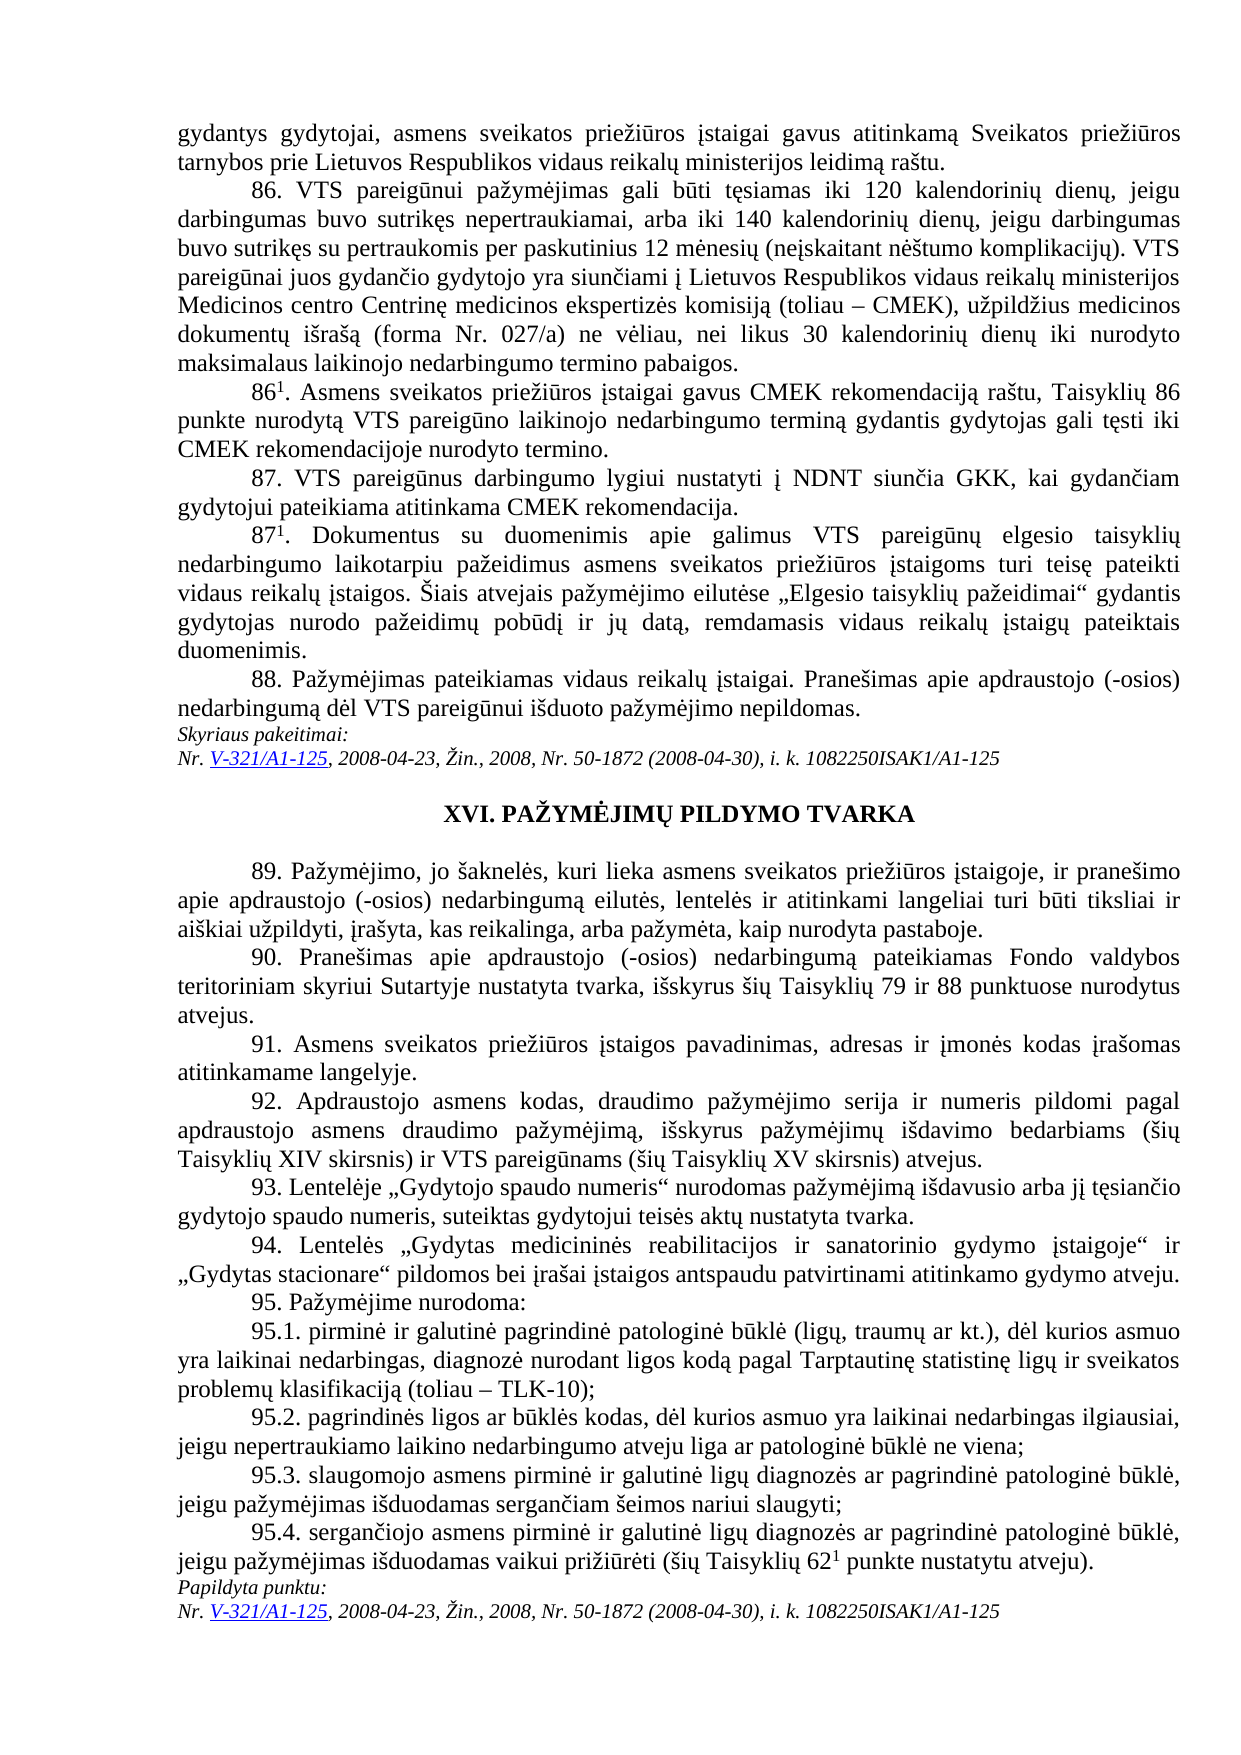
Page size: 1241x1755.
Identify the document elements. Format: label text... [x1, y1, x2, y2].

text Papildyta punktu: [177, 1575, 1181, 1599]
text 93. Lentelėje „Gydytojo spaudo numeris“ nurodomas pažymėjimą išdavusio arba jį tęsiančio gydytojo spaudo numeris, suteiktas gydytojui teisės aktų nustatyta tvarka. [177, 1172, 1181, 1230]
text 87. VTS pareigūnus darbingumo lygiui nustatyti į NDNT siunčia GKK, kai gydančiam gydytojui pateikiama atitinkama CMEK rekomendacija. [177, 463, 1181, 521]
text 89. Pažymėjimo, jo šaknelės, kuri lieka asmens sveikatos priežiūros įstaigoje, ir pranešimo apie apdraustojo (-osios) nedarbingumą eilutės, lentelės ir atitinkami langeliai turi būti tiksliai ir aiškiai užpildyti, įrašyta, kas reikalinga, arba pažymėta, kaip nurodyta pastaboje. [177, 856, 1181, 942]
text 95.2. pagrindinės ligos ar būklės kodas, dėl kurios asmuo yra laikinai nedarbingas ilgiausiai, jeigu nepertraukiamo laikino nedarbingumo atveju liga ar patologinė būklė ne viena; [177, 1402, 1181, 1460]
text XVI. PAŽYMĖJIMŲ PILDYMO TVARKA [177, 799, 1181, 827]
text 95.1. pirminė ir galutinė pagrindinė patologinė būklė (ligų, traumų ar kt.), dėl kurios asmuo yra laikinai nedarbingas, diagnozė nurodant ligos kodą pagal Tarptautinę statistinę ligų ir sveikatos problemų klasifikaciją (toliau – TLK-10); [177, 1316, 1181, 1402]
text 94. Lentelės „Gydytas medicininės reabilitacijos ir sanatorinio gydymo įstaigoje“ ir „Gydytas stacionare“ pildomos bei įrašai įstaigos antspaudu patvirtinami atitinkamo gydymo atveju. [177, 1230, 1181, 1287]
text 91. Asmens sveikatos priežiūros įstaigos pavadinimas, adresas ir įmonės kodas įrašomas atitinkamame langelyje. [177, 1029, 1181, 1086]
text 95.4. sergančiojo asmens pirminė ir galutinė ligų diagnozės ar pagrindinė patologinė būklė, jeigu pažymėjimas išduodamas vaikui prižiūrėti (šių Taisyklių 621 punkte nustatytu atveju). [177, 1517, 1181, 1575]
text Skyriaus pakeitimai: [177, 722, 1181, 746]
text 871. Dokumentus su duomenimis apie galimus VTS pareigūnų elgesio taisyklių nedarbingumo laikotarpiu pažeidimus asmens sveikatos priežiūros įstaigoms turi teisę pateikti vidaus reikalų įstaigos. Šiais atvejais pažymėjimo eilutėse „Elgesio taisyklių pažeidimai“ gydantis gydytojas nurodo pažeidimų pobūdį ir jų datą, remdamasis vidaus reikalų įstaigų pateiktais duomenimis. [177, 521, 1181, 664]
text Nr. V-321/A1-125, 2008-04-23, Žin., 2008, Nr. 50-1872 (2008-04-30), i. k. 1082250ISAK1/A1-125 [177, 746, 1181, 770]
text 95.3. slaugomojo asmens pirminė ir galutinė ligų diagnozės ar pagrindinė patologinė būklė, jeigu pažymėjimas išduodamas sergančiam šeimos nariui slaugyti; [177, 1460, 1181, 1517]
text gydantys gydytojai, asmens sveikatos priežiūros įstaigai gavus atitinkamą Sveikatos priežiūros tarnybos prie Lietuvos Respublikos vidaus reikalų ministerijos leidimą raštu. [177, 118, 1181, 176]
text 95. Pažymėjime nurodoma: [177, 1287, 1181, 1316]
text 86. VTS pareigūnui pažymėjimas gali būti tęsiamas iki 120 kalendorinių dienų, jeigu darbingumas buvo sutrikęs nepertraukiamai, arba iki 140 kalendorinių dienų, jeigu darbingumas buvo sutrikęs su pertraukomis per paskutinius 12 mėnesių (neįskaitant nėštumo komplikacijų). VTS pareigūnai juos gydančio gydytojo yra siunčiami į Lietuvos Respublikos vidaus reikalų ministerijos Medicinos centro Centrinę medicinos ekspertizės komisiją (toliau – CMEK), užpildžius medicinos dokumentų išrašą (forma Nr. 027/a) ne vėliau, nei likus 30 kalendorinių dienų iki nurodyto maksimalaus laikinojo nedarbingumo termino pabaigos. [177, 176, 1181, 377]
text Nr. V-321/A1-125, 2008-04-23, Žin., 2008, Nr. 50-1872 (2008-04-30), i. k. 1082250ISAK1/A1-125 [177, 1599, 1181, 1623]
text 861. Asmens sveikatos priežiūros įstaigai gavus CMEK rekomendaciją raštu, Taisyklių 86 punkte nurodytą VTS pareigūno laikinojo nedarbingumo terminą gydantis gydytojas gali tęsti iki CMEK rekomendacijoje nurodyto termino. [177, 377, 1181, 463]
text 88. Pažymėjimas pateikiamas vidaus reikalų įstaigai. Pranešimas apie apdraustojo (-osios) nedarbingumą dėl VTS pareigūnui išduoto pažymėjimo nepildomas. [177, 664, 1181, 722]
text 90. Pranešimas apie apdraustojo (-osios) nedarbingumą pateikiamas Fondo valdybos teritoriniam skyriui Sutartyje nustatyta tvarka, išskyrus šių Taisyklių 79 ir 88 punktuose nurodytus atvejus. [177, 942, 1181, 1029]
text 92. Apdraustojo asmens kodas, draudimo pažymėjimo serija ir numeris pildomi pagal apdraustojo asmens draudimo pažymėjimą, išskyrus pažymėjimų išdavimo bedarbiams (šių Taisyklių XIV skirsnis) ir VTS pareigūnams (šių Taisyklių XV skirsnis) atvejus. [177, 1086, 1181, 1172]
